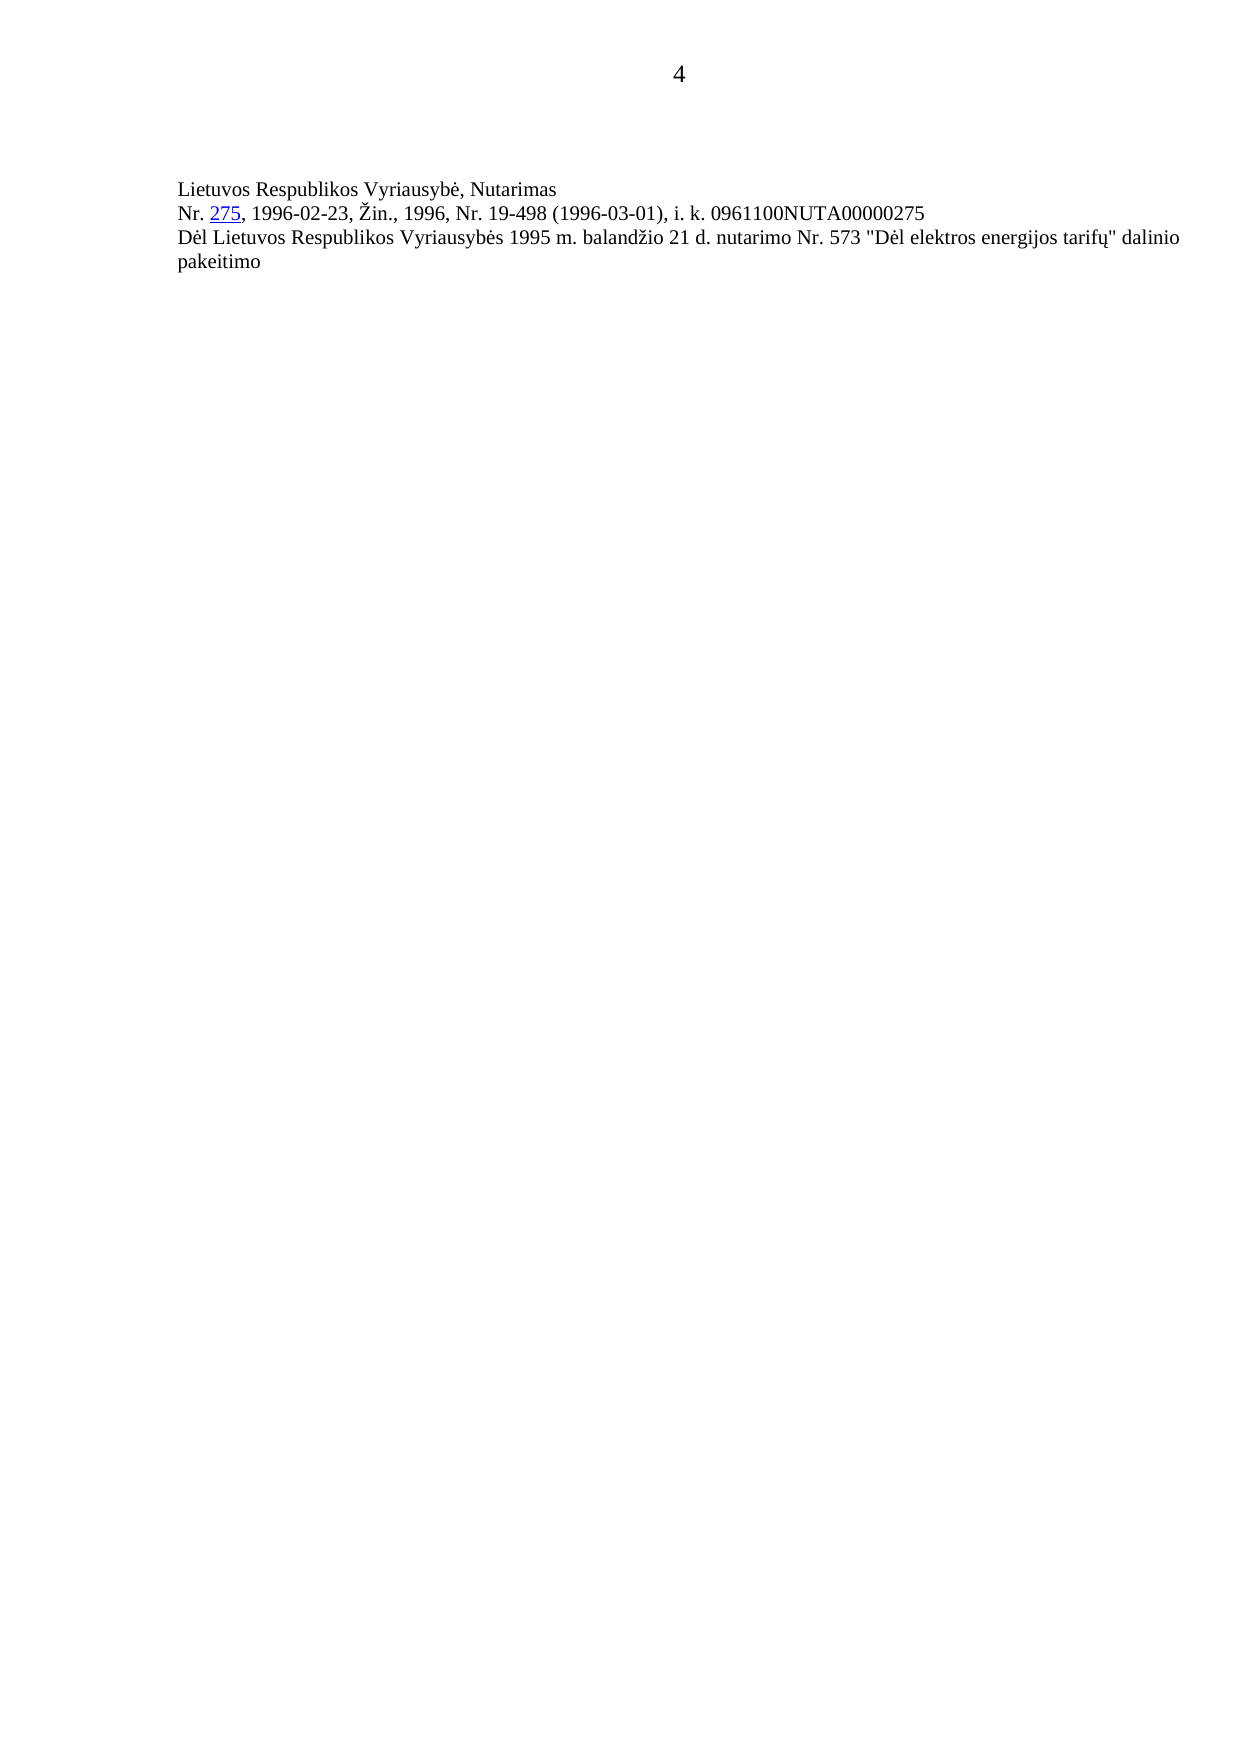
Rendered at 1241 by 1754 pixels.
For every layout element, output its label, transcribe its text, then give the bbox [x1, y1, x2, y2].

text Dėl Lietuvos Respublikos Vyriausybės 1995 m. balandžio 21 d. nutarimo Nr. 573 "Dėl elektros energijos tarifų" dalinio pakeitimo [177, 225, 1181, 273]
text Nr. 275, 1996-02-23, Žin., 1996, Nr. 19-498 (1996-03-01), i. k. 0961100NUTA00000275 [177, 201, 1181, 225]
text Lietuvos Respublikos Vyriausybė, Nutarimas [177, 177, 1181, 201]
